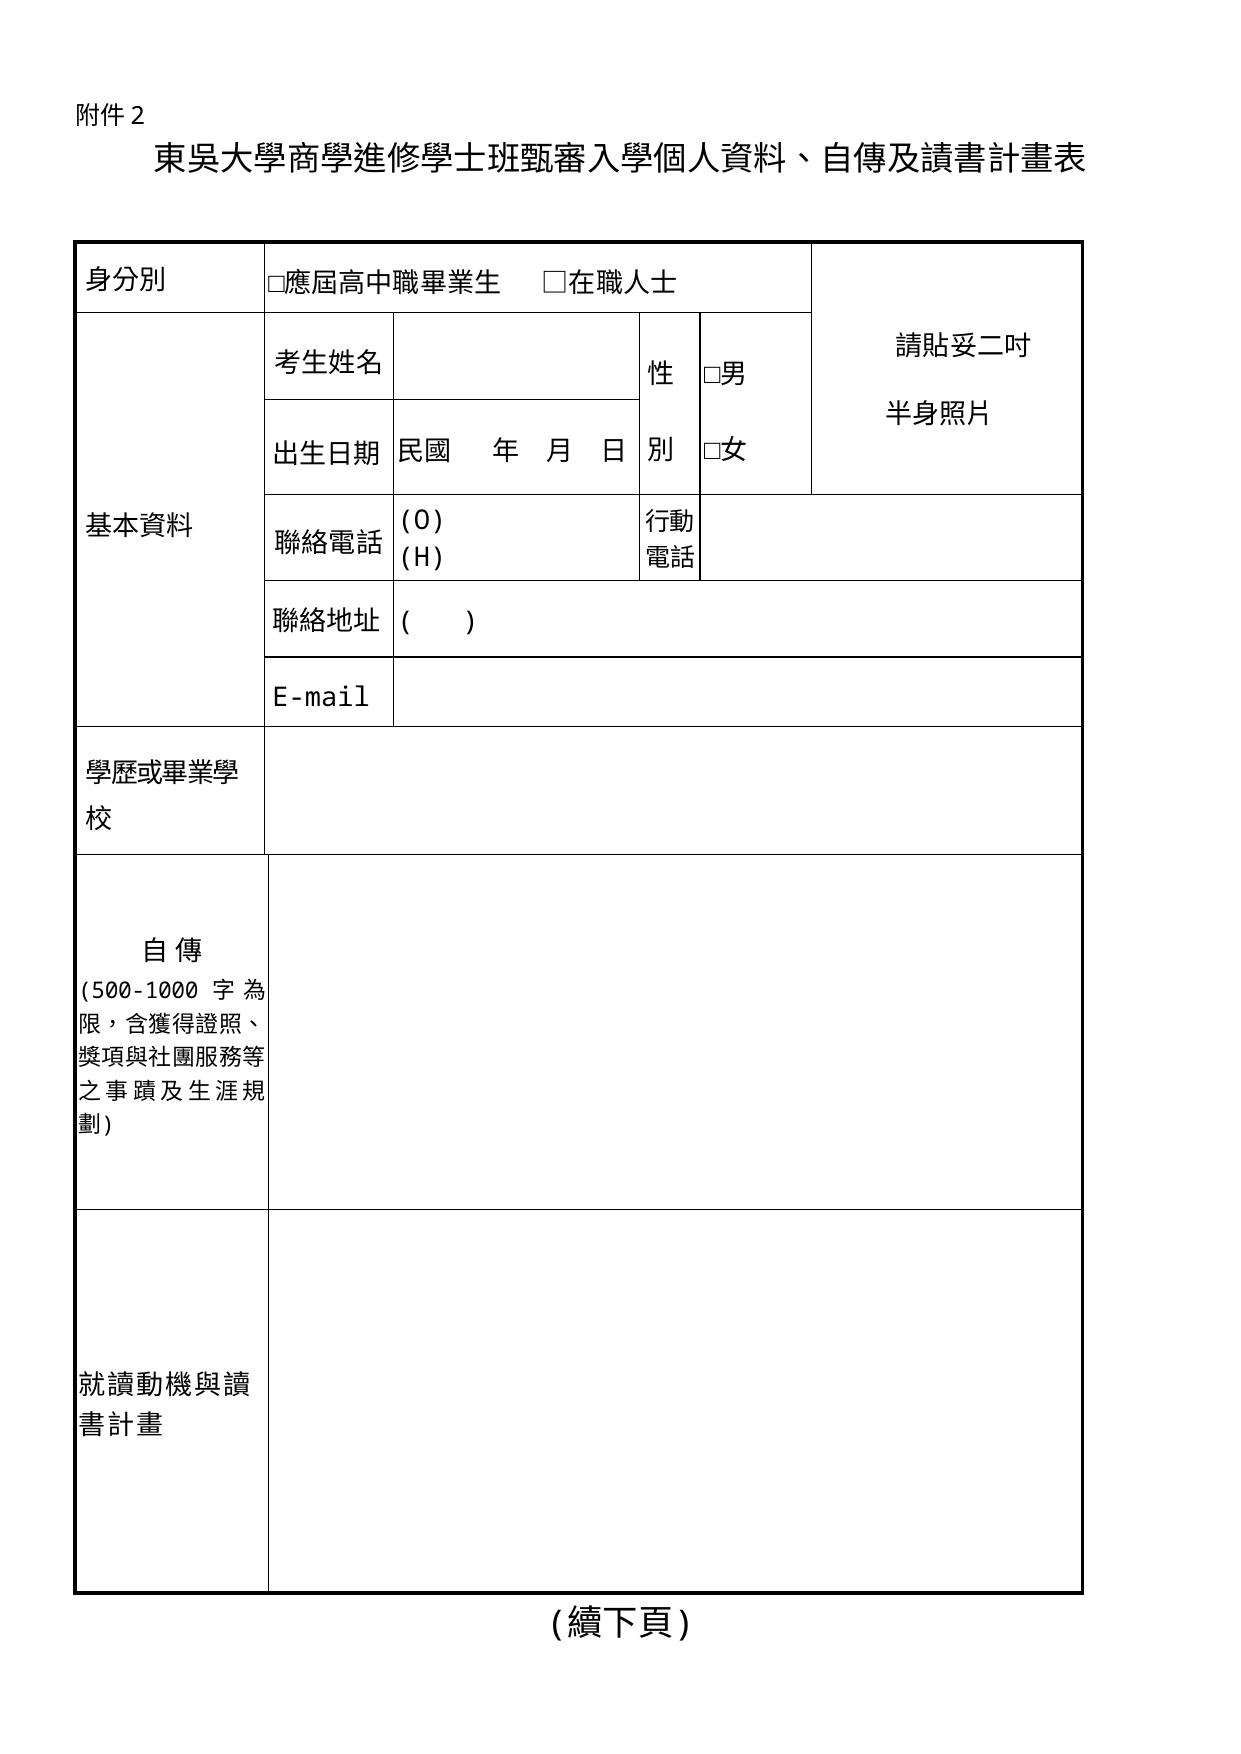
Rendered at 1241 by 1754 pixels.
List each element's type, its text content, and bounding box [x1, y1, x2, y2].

table_cell 考生姓名 [265, 313, 393, 399]
table_cell [394, 658, 1081, 726]
table_cell [265, 727, 1081, 854]
table_cell [269, 855, 1081, 1208]
table_header 請貼妥二吋 半身照片 [812, 244, 1081, 494]
table_cell [394, 313, 639, 399]
table_cell 學歷或畢業學校 [77, 727, 264, 854]
text (續下頁) [75, 1594, 1165, 1646]
table_cell (O) (H) [394, 495, 639, 580]
table_cell ( ) [394, 581, 1081, 656]
table_cell E-mail [265, 658, 393, 726]
table_cell 行動 電話 [640, 495, 699, 580]
table_cell 就讀動機與讀書計畫 [77, 1210, 268, 1591]
table_header 身分別 [77, 244, 264, 312]
subtitle 附件2 [75, 96, 1165, 132]
subtitle 東吳大學商學進修學士班甄審入學個人資料、自傳及謮書計畫表 [75, 132, 1165, 180]
table_cell □男 □女 [701, 313, 811, 494]
table_cell 自傳 (500-1000字為限，含獲得證照、獎項與社團服務等之事蹟及生涯規劃) [77, 855, 268, 1208]
table_cell [269, 1210, 1081, 1591]
table_cell 基本資料 [77, 313, 264, 726]
table_cell 民國 年 月 日 [394, 400, 639, 494]
table_cell 聯絡電話 [265, 495, 393, 580]
table_header □應屆高中職畢業生 □在職人士 [265, 244, 811, 312]
table_cell [701, 495, 1081, 580]
table_cell 聯絡地址 [265, 581, 393, 656]
table_cell 出生日期 [265, 400, 393, 494]
table_cell 性 別 [640, 313, 699, 494]
